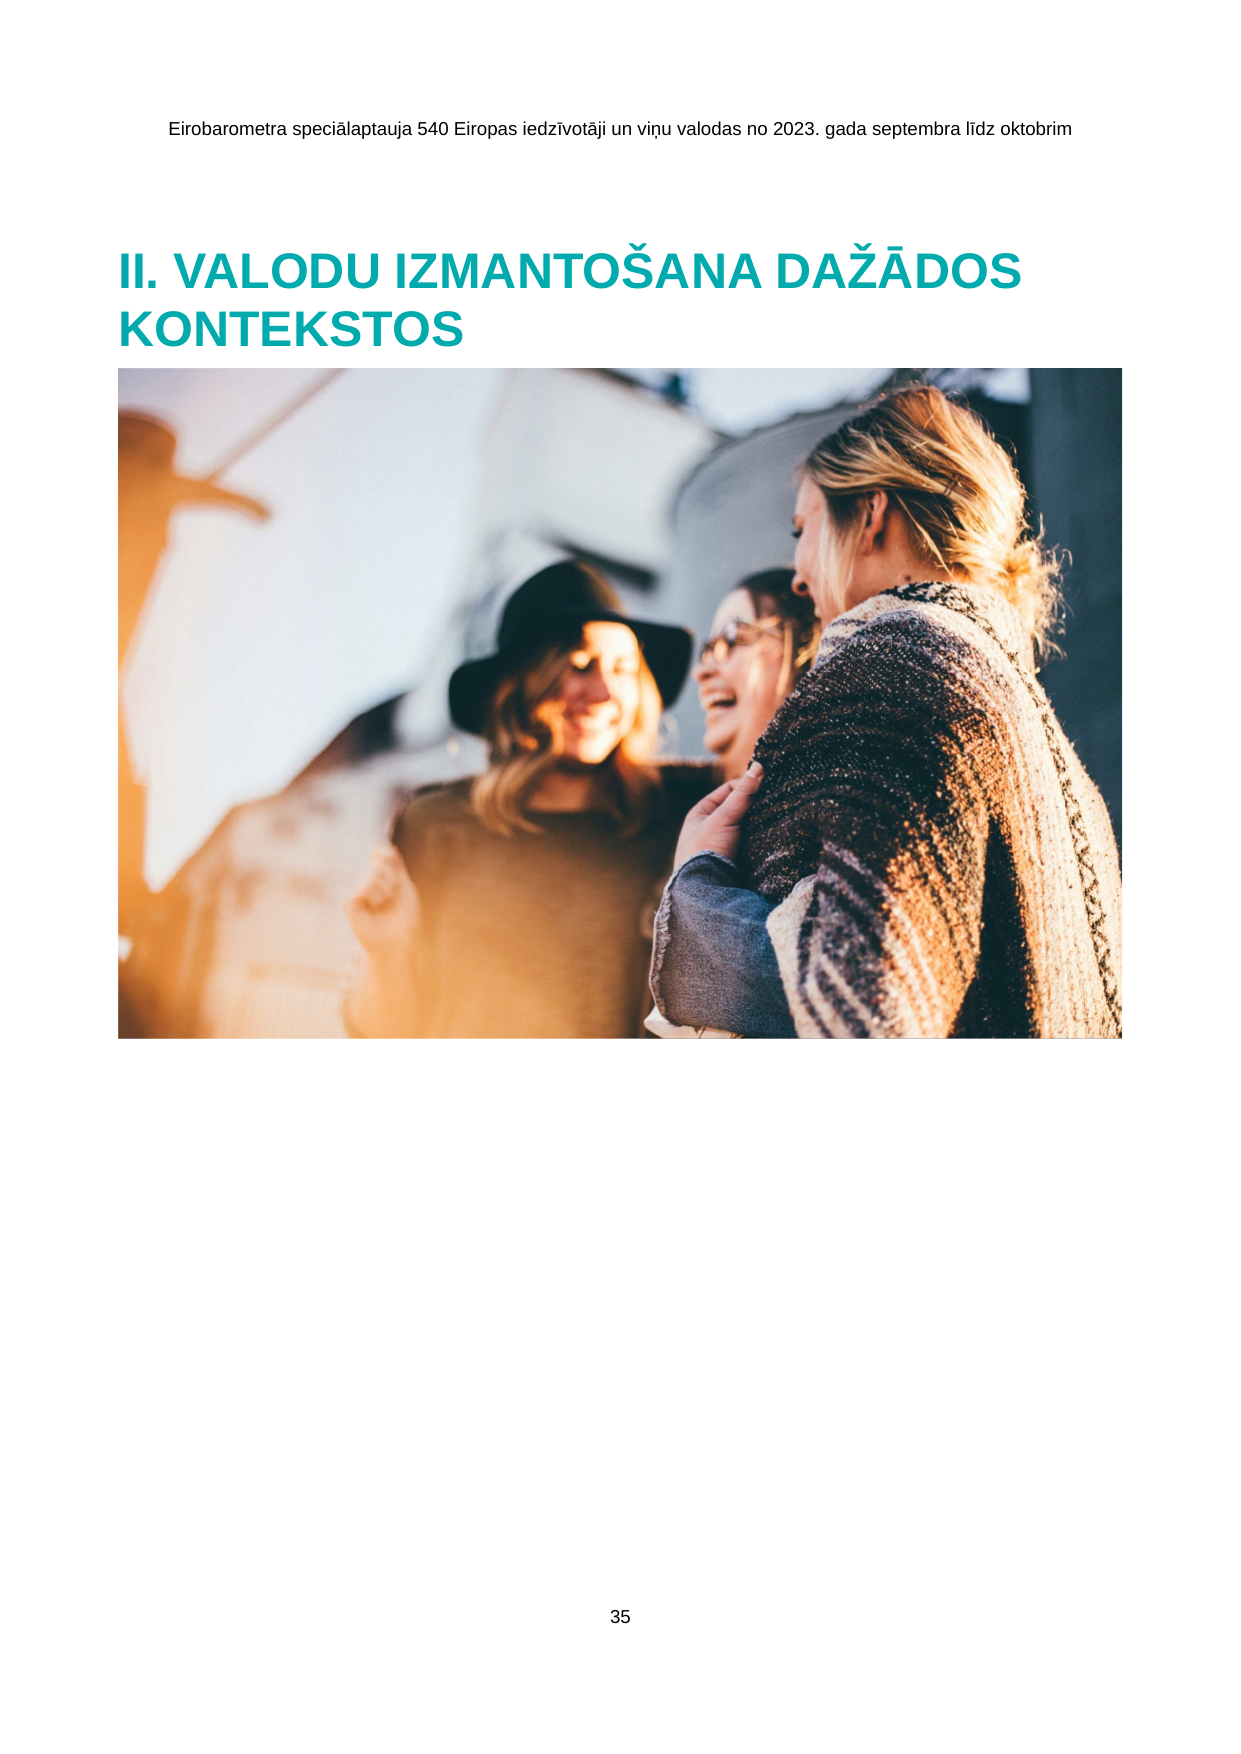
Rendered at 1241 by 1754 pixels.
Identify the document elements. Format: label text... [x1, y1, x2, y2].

picture [118, 368, 1123, 1039]
subtitle II. VALODU IZMANTOŠANA DAŽĀDOS KONTEKSTOS [118, 241, 1122, 356]
